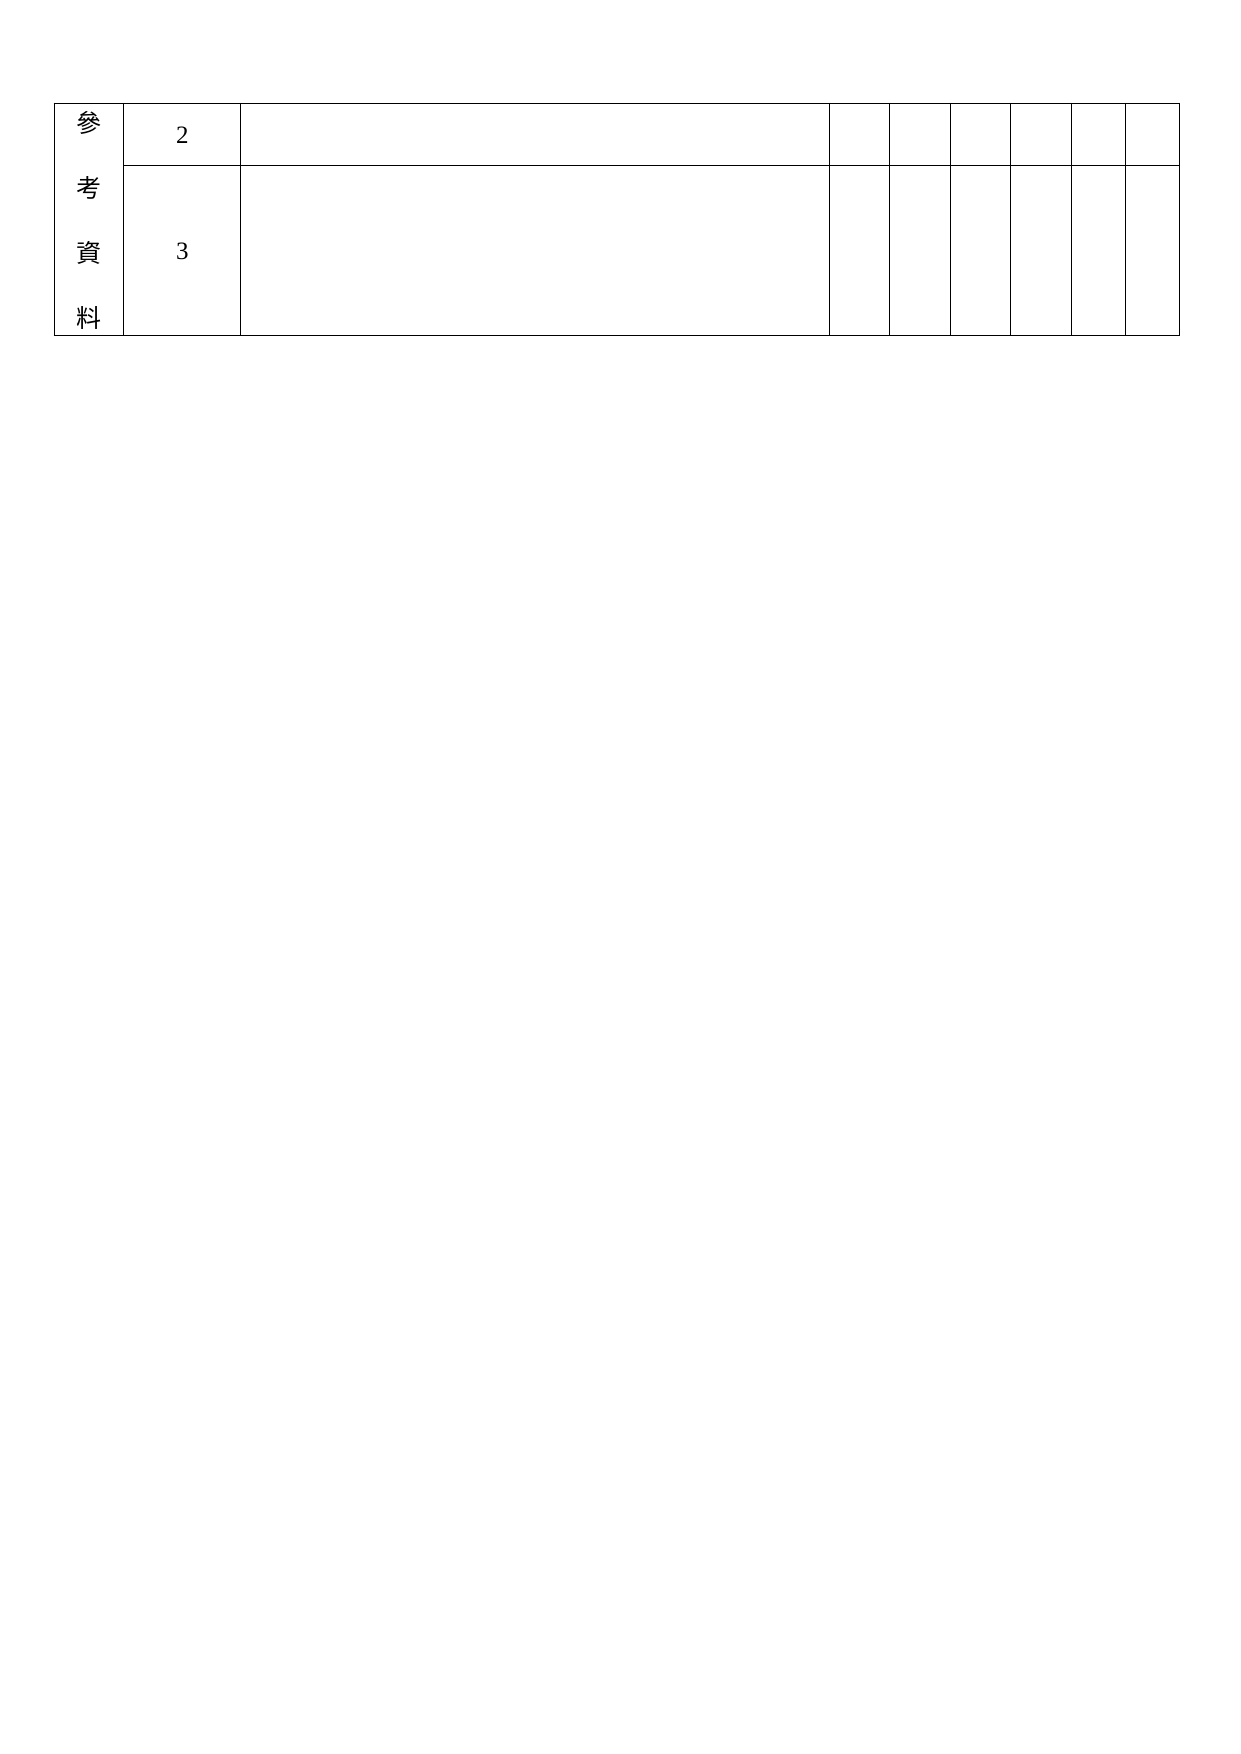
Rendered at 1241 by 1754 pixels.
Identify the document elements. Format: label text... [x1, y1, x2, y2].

table_cell [830, 104, 889, 165]
table_cell [1126, 166, 1179, 335]
table_cell [1011, 166, 1071, 335]
table_cell 2 [124, 104, 240, 165]
table_cell [890, 166, 950, 335]
table_cell [1126, 104, 1179, 165]
table_cell [241, 104, 829, 165]
table_cell [830, 166, 889, 335]
table_cell 參 考 資 料 [55, 104, 123, 335]
table_cell [1072, 104, 1125, 165]
table_cell [241, 166, 829, 335]
table_cell [1011, 104, 1071, 165]
table_cell 3 [124, 166, 240, 335]
table_cell [951, 166, 1010, 335]
table_cell [1072, 166, 1125, 335]
table_cell [951, 104, 1010, 165]
table_cell [890, 104, 950, 165]
